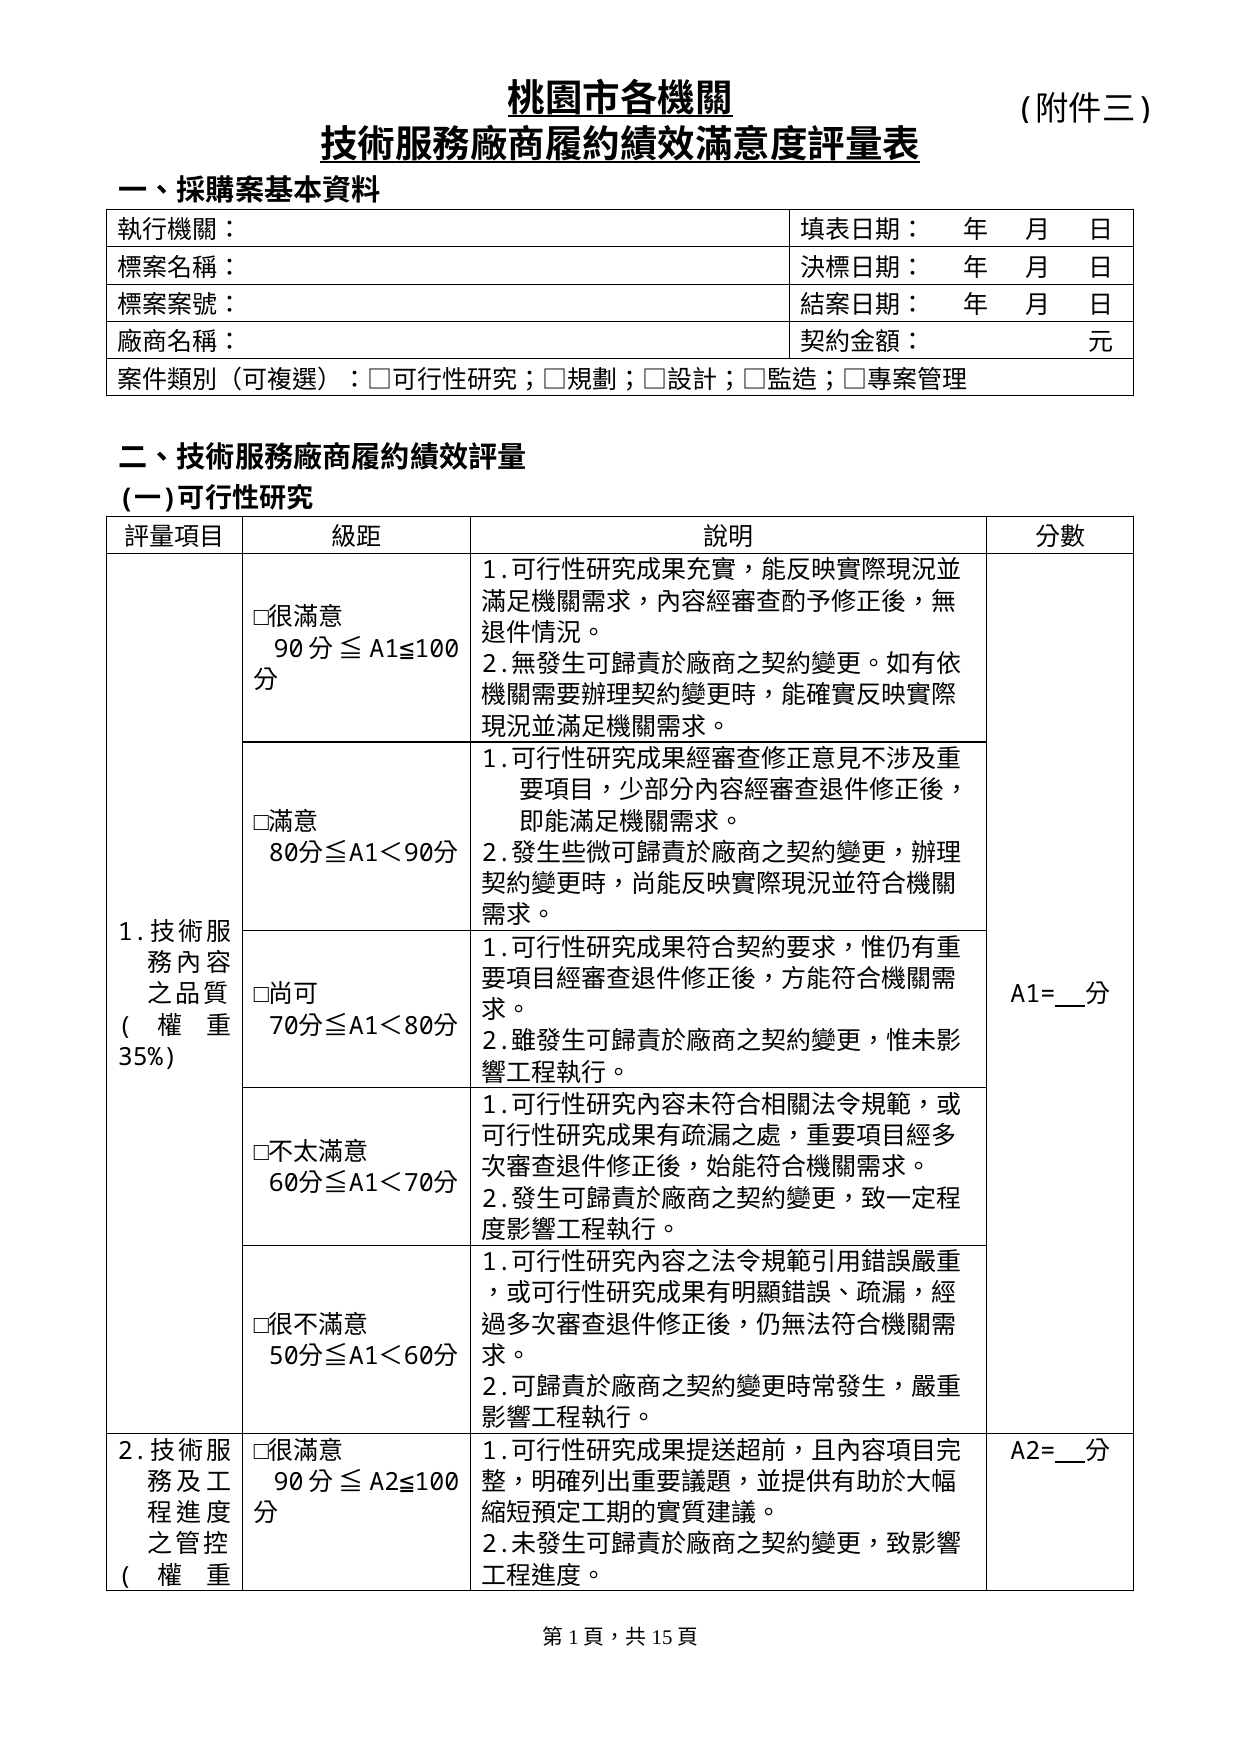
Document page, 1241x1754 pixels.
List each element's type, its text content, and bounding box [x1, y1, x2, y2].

table_header 說明 [471, 517, 986, 553]
table_cell □尚可 70分≦A1＜80分 [243, 931, 470, 1087]
table_cell 案件類別（可複選）：□可行性研究；□規劃；□設計；□監造；□專案管理 [107, 359, 1133, 395]
table_cell □滿意 80分≦A1＜90分 [243, 743, 470, 930]
table_cell □很不滿意 50分≦A1＜60分 [243, 1246, 470, 1433]
table_cell A1= 分 [987, 554, 1133, 1433]
text 二、技術服務廠商履約績效評量 [118, 434, 1122, 476]
table_header 執行機關： [107, 210, 789, 246]
text 技術服務廠商履約績效滿意度評量表 [118, 121, 1122, 167]
table_cell 1.技術服務內容之品質 (權重35%) [107, 554, 242, 1433]
text 桃園市各機關 [118, 75, 1000, 121]
table_cell 契約金額： 元 [790, 322, 1133, 358]
text (附件三) [1015, 82, 1160, 123]
table_cell 可行性研究成果充實，能反映實際現況並滿足機關需求，內容經審查酌予修正後，無退件情況。 無發生可歸責於廠商之契約變更。如有依機關需要辦理契約變更時，能確實反映實際現況並滿足機關需求。 [471, 554, 986, 741]
table_cell 廠商名稱： [107, 322, 789, 358]
table_cell A2= 分 [987, 1434, 1133, 1590]
table_header 分數 [987, 517, 1133, 553]
table_cell □不太滿意 60分≦A1＜70分 [243, 1088, 470, 1244]
table_cell 決標日期： 年 月 日 [790, 247, 1133, 283]
table_cell 可行性研究成果符合契約要求，惟仍有重要項目經審查退件修正後，方能符合機關需求。 雖發生可歸責於廠商之契約變更，惟未影響工程執行。 [471, 931, 986, 1087]
table_cell □很滿意 90分≦A2≦100分 [243, 1434, 470, 1590]
table_header 評量項目 [107, 517, 242, 553]
table_cell 2.技術服務及工程進度之管控 (權重 [107, 1434, 242, 1590]
table_cell 可行性研究內容之法令規範引用錯誤嚴重，或可行性研究成果有明顯錯誤、疏漏，經過多次審查退件修正後，仍無法符合機關需求。 可歸責於廠商之契約變更時常發生，嚴重影響工程執行。 [471, 1246, 986, 1433]
text (一)可行性研究 [118, 476, 1122, 516]
table_cell 標案案號： [107, 285, 789, 321]
table_cell 標案名稱： [107, 247, 789, 283]
table_header 填表日期： 年 月 日 [790, 210, 1133, 246]
table_cell □很滿意 90分≦A1≦100分 [243, 554, 470, 741]
text 一、採購案基本資料 [118, 167, 1122, 209]
table_cell 可行性研究成果經審查修正意見不涉及重要項目，少部分內容經審查退件修正後，即能滿足機關需求。 發生些微可歸責於廠商之契約變更，辦理契約變更時，尚能反映實際現況並符合機關需求。 [471, 743, 986, 930]
table_cell 可行性研究內容未符合相關法令規範，或可行性研究成果有疏漏之處，重要項目經多次審查退件修正後，始能符合機關需求。 發生可歸責於廠商之契約變更，致一定程度影響工程執行。 [471, 1088, 986, 1244]
table_cell 結案日期： 年 月 日 [790, 285, 1133, 321]
text [1000, 74, 1175, 131]
table_header 級距 [243, 517, 470, 553]
table_cell 可行性研究成果提送超前，且內容項目完整，明確列出重要議題，並提供有助於大幅縮短預定工期的實質建議。 未發生可歸責於廠商之契約變更，致影響工程進度。 [471, 1434, 986, 1590]
